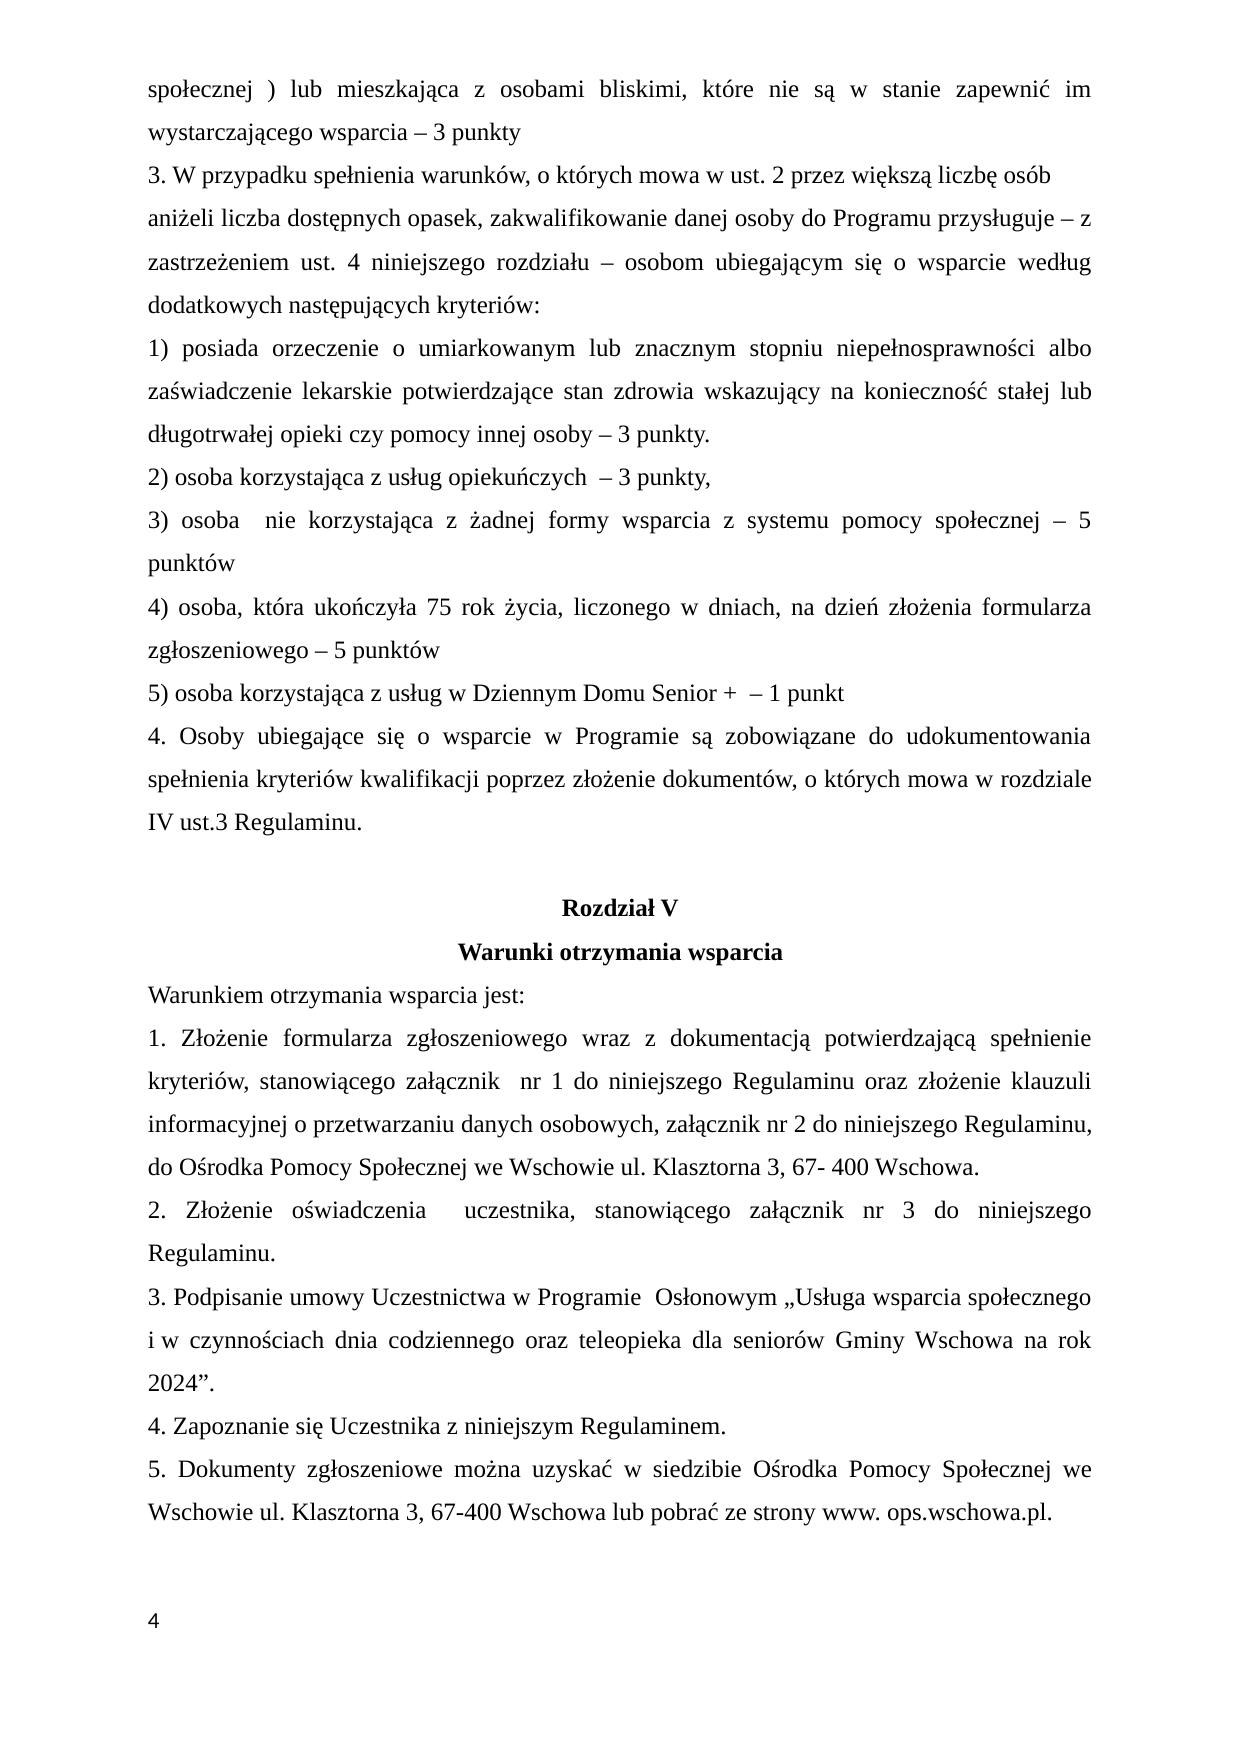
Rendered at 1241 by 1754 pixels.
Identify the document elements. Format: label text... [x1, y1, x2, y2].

text 3) osoba nie korzystająca z żadnej formy wsparcia z systemu pomocy społecznej – 5 punktów [148, 505, 1093, 577]
text 1. Złożenie formularza zgłoszeniowego wraz z dokumentacją potwierdzającą spełnienie kryteriów, stanowiącego załącznik nr 1 do niniejszego Regulaminu oraz złożenie klauzuli informacyjnej o przetwarzaniu danych osobowych, załącznik nr 2 do niniejszego Regulaminu, do Ośrodka Pomocy Społecznej we Wschowie ul. Klasztorna 3, 67- 400 Wschowa. [148, 1023, 1093, 1181]
text 4. Osoby ubiegające się o wsparcie w Programie są zobowiązane do udokumentowania spełnienia kryteriów kwalifikacji poprzez złożenie dokumentów, o których mowa w rozdziale IV ust.3 Regulaminu. [148, 721, 1093, 836]
text Rozdział V [148, 893, 1093, 922]
text 5. Dokumenty zgłoszeniowe można uzyskać w siedzibie Ośrodka Pomocy Społecznej we Wschowie ul. Klasztorna 3, 67-400 Wschowa lub pobrać ze strony www. ops.wschowa.pl. [148, 1454, 1093, 1526]
text 4. Zapoznanie się Uczestnika z niniejszym Regulaminem. [148, 1411, 1093, 1440]
text społecznej ) lub mieszkająca z osobami bliskimi, które nie są w stanie zapewnić im wystarczającego wsparcia – 3 punkty [148, 74, 1093, 146]
text 3. Podpisanie umowy Uczestnictwa w Programie Osłonowym „Usługa wsparcia społecznego i w czynnościach dnia codziennego oraz teleopieka dla seniorów Gminy Wschowa na rok 2024”. [148, 1282, 1093, 1397]
text 3. W przypadku spełnienia warunków, o których mowa w ust. 2 przez większą liczbę osób [148, 160, 1093, 189]
text aniżeli liczba dostępnych opasek, zakwalifikowanie danej osoby do Programu przysługuje – z zastrzeżeniem ust. 4 niniejszego rozdziału – osobom ubiegającym się o wsparcie według dodatkowych następujących kryteriów: [148, 203, 1093, 318]
text 2) osoba korzystająca z usług opiekuńczych – 3 punkty, [148, 462, 1093, 491]
text Warunki otrzymania wsparcia [148, 937, 1093, 965]
text 1) posiada orzeczenie o umiarkowanym lub znacznym stopniu niepełnosprawności albo zaświadczenie lekarskie potwierdzające stan zdrowia wskazujący na konieczność stałej lub długotrwałej opieki czy pomocy innej osoby – 3 punkty. [148, 333, 1093, 448]
text 5) osoba korzystająca z usług w Dziennym Domu Senior + – 1 punkt [148, 678, 1093, 707]
text 2. Złożenie oświadczenia uczestnika, stanowiącego załącznik nr 3 do niniejszego Regulaminu. [148, 1195, 1093, 1267]
text 4) osoba, która ukończyła 75 rok życia, liczonego w dniach, na dzień złożenia formularza zgłoszeniowego – 5 punktów [148, 592, 1093, 663]
text Warunkiem otrzymania wsparcia jest: [148, 980, 1093, 1008]
